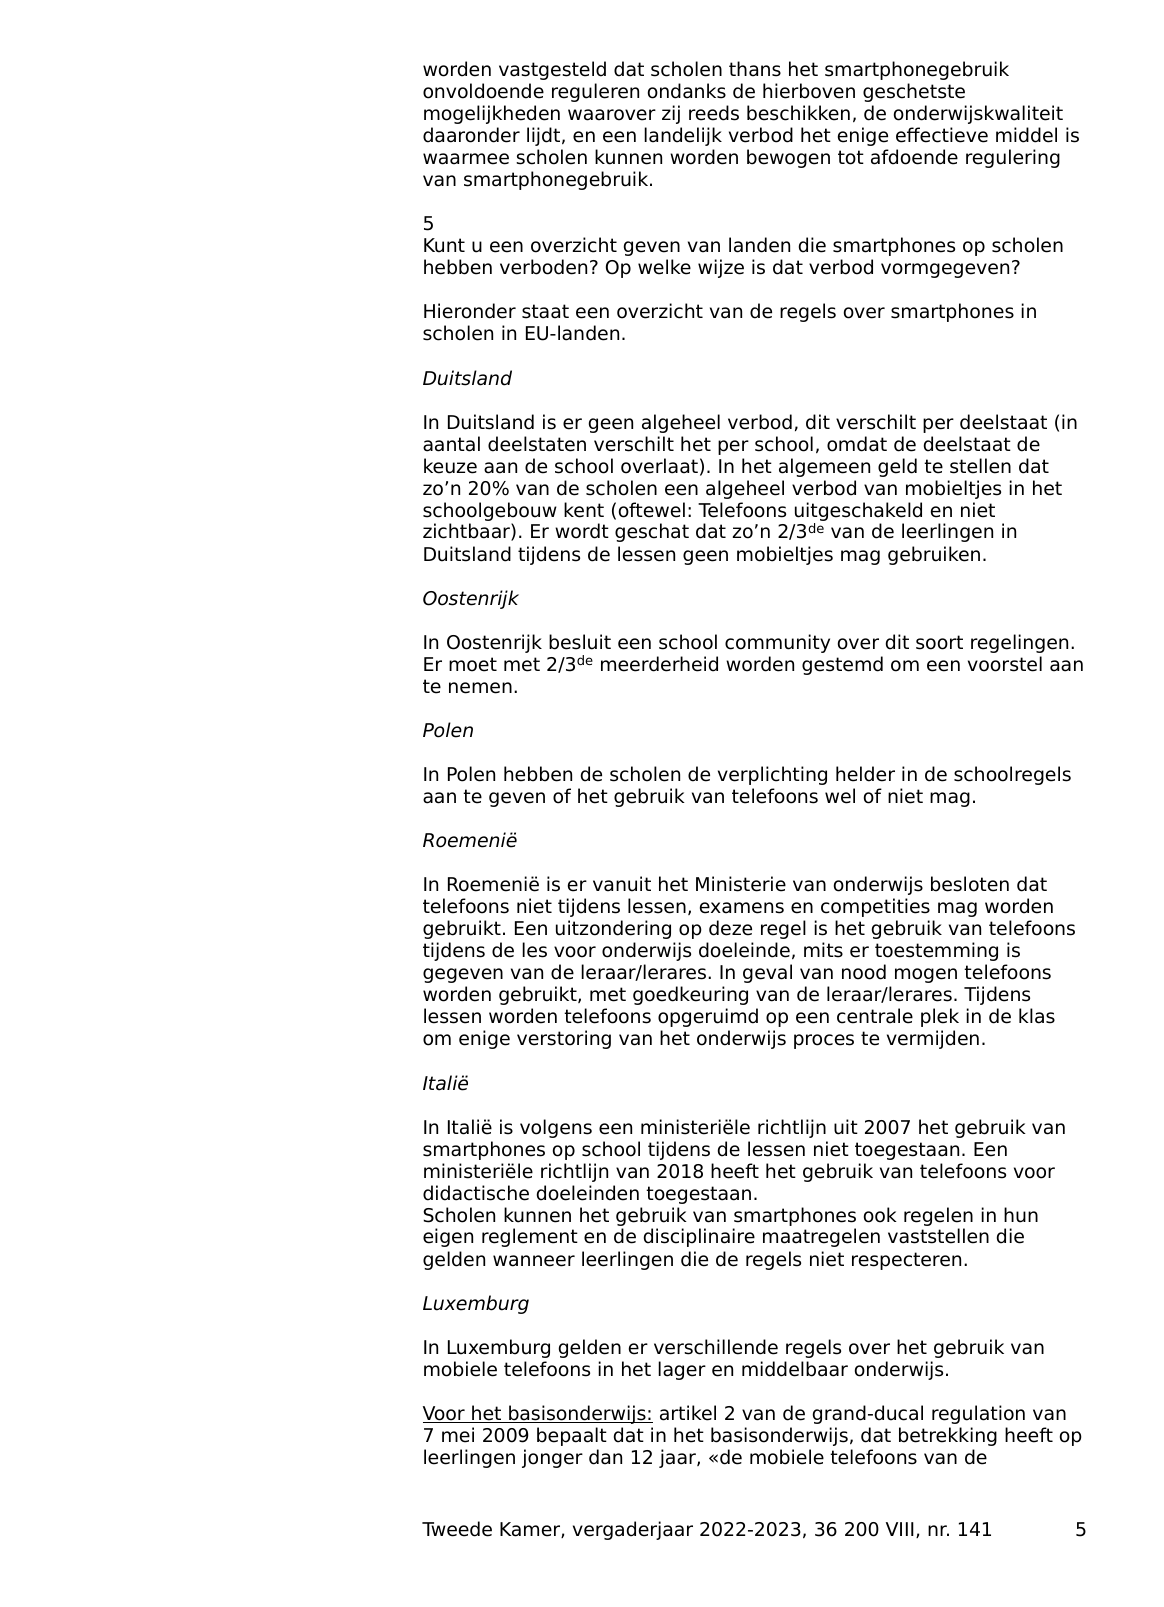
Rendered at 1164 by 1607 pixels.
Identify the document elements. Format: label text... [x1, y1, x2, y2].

subtitle Polen [422, 720, 1087, 742]
text In Polen hebben de scholen de verplichting helder in de schoolregels aan te geven of het gebruik van telefoons wel of niet mag. [422, 764, 1087, 808]
text In Italië is volgens een ministeriële richtlijn uit 2007 het gebruik van smartphones op school tijdens de lessen niet toegestaan. Een ministeriële richtlijn van 2018 heeft het gebruik van telefoons voor didactische doeleinden toegestaan. [422, 1117, 1087, 1204]
subtitle Luxemburg [422, 1293, 1087, 1314]
subtitle Roemenië [422, 830, 1087, 852]
text In Oostenrijk besluit een school community over dit soort regelingen. Er moet met 2/3de meerderheid worden gestemd om een voorstel aan te nemen. [422, 632, 1087, 698]
text worden vastgesteld dat scholen thans het smartphonegebruik onvoldoende reguleren ondanks de hierboven geschetste mogelijkheden waarover zij reeds beschikken, de onderwijskwaliteit daaronder lijdt, en een landelijk verbod het enige effectieve middel is waarmee scholen kunnen worden bewogen tot afdoende regulering van smartphonegebruik. [422, 59, 1087, 191]
text In Duitsland is er geen algeheel verbod, dit verschilt per deelstaat (in aantal deelstaten verschilt het per school, omdat de deelstaat de keuze aan de school overlaat). In het algemeen geld te stellen dat zo’n 20% van de scholen een algeheel verbod van mobieltjes in het schoolgebouw kent (oftewel: Telefoons uitgeschakeld en niet zichtbaar). Er wordt geschat dat zo’n 2/3de van de leerlingen in Duitsland tijdens de lessen geen mobieltjes mag gebruiken. [422, 412, 1087, 565]
text Voor het basisonderwijs: artikel 2 van de grand-ducal regulation van 7 mei 2009 bepaalt dat in het basisonderwijs, dat betrekking heeft op leerlingen jonger dan 12 jaar, «de mobiele telefoons van de [422, 1403, 1087, 1469]
subtitle Duitsland [422, 367, 1087, 389]
text In Roemenië is er vanuit het Ministerie van onderwijs besloten dat telefoons niet tijdens lessen, examens en competities mag worden gebruikt. Een uitzondering op deze regel is het gebruik van telefoons tijdens de les voor onderwijs doeleinde, mits er toestemming is gegeven van de leraar/lerares. In geval van nood mogen telefoons worden gebruikt, met goedkeuring van de leraar/lerares. Tijdens lessen worden telefoons opgeruimd op een centrale plek in de klas om enige verstoring van het onderwijs proces te vermijden. [422, 874, 1087, 1050]
subtitle Italië [422, 1072, 1087, 1094]
text Hieronder staat een overzicht van de regels over smartphones in scholen in EU-landen. [422, 301, 1087, 345]
text In Luxemburg gelden er verschillende regels over het gebruik van mobiele telefoons in het lager en middelbaar onderwijs. [422, 1337, 1087, 1381]
subtitle Oostenrijk [422, 588, 1087, 609]
text Kunt u een overzicht geven van landen die smartphones op scholen hebben verboden? Op welke wijze is dat verbod vormgegeven? [422, 235, 1087, 279]
text 5 [422, 213, 1087, 235]
text Scholen kunnen het gebruik van smartphones ook regelen in hun eigen reglement en de disciplinaire maatregelen vaststellen die gelden wanneer leerlingen die de regels niet respecteren. [422, 1204, 1087, 1270]
